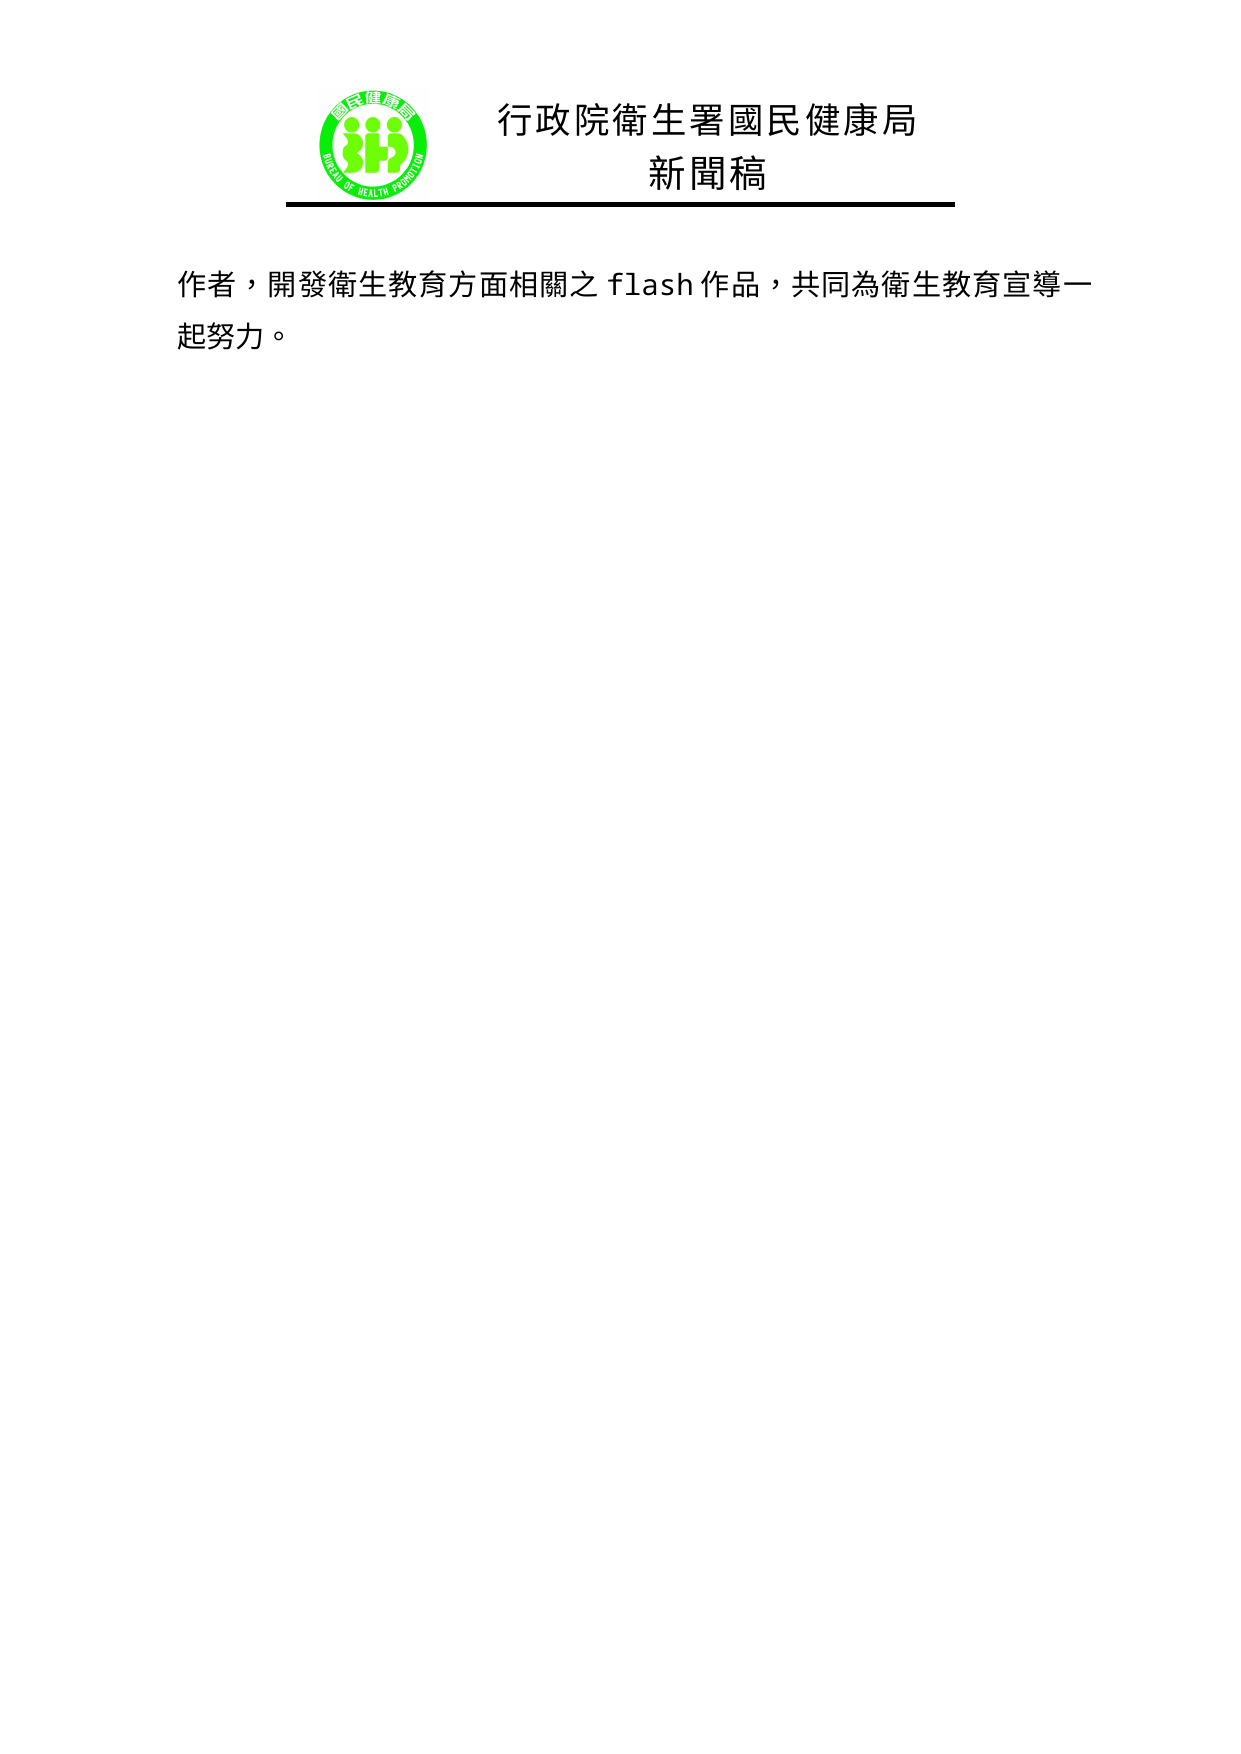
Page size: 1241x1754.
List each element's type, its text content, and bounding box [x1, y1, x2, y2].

text 作者，開發衛生教育方面相關之flash作品，共同為衛生教育宣導一起努力。 [177, 253, 1092, 357]
